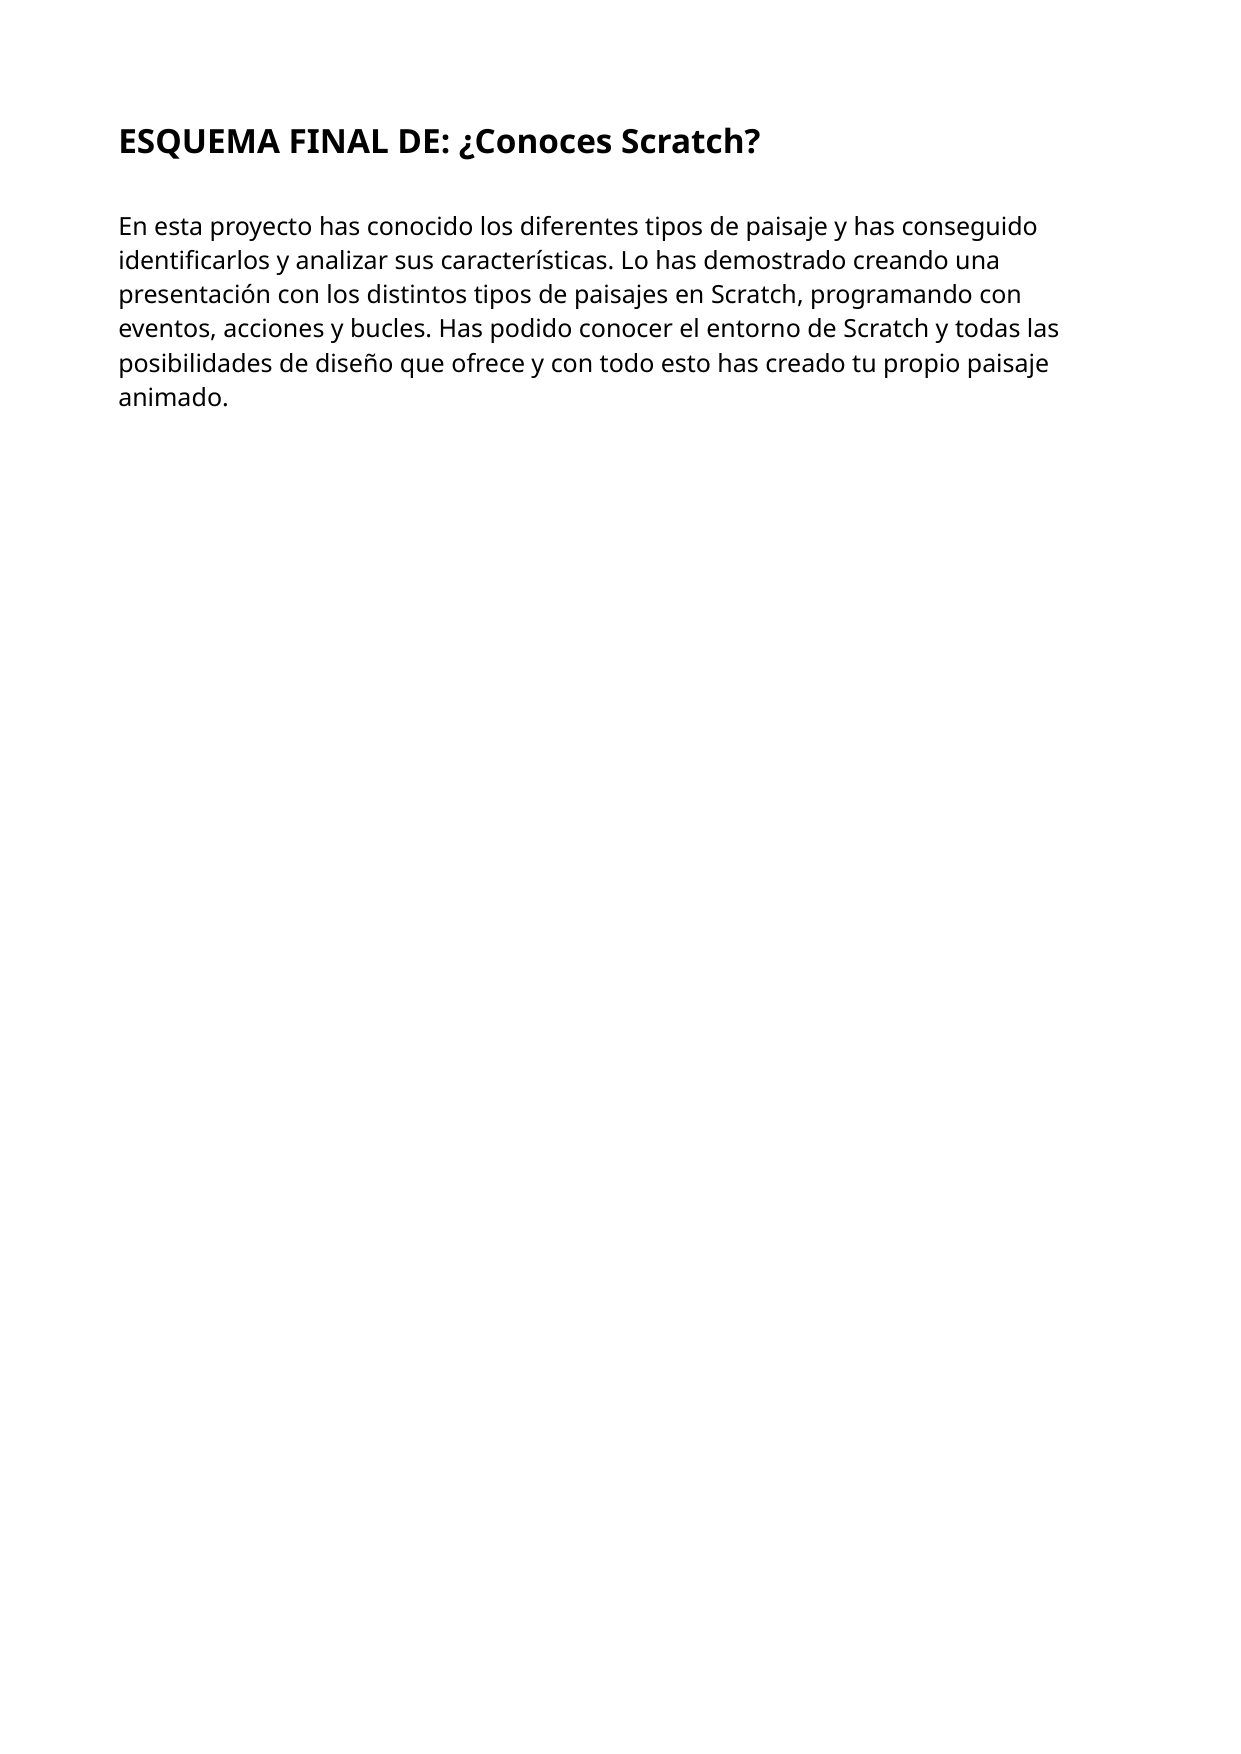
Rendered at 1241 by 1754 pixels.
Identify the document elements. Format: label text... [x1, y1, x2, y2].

text En esta proyecto has conocido los diferentes tipos de paisaje y has conseguido identificarlos y analizar sus características. Lo has demostrado creando una presentación con los distintos tipos de paisajes en Scratch, programando con eventos, acciones y bucles. Has podido conocer el entorno de Scratch y todas las posibilidades de diseño que ofrece y con todo esto has creado tu propio paisaje animado. [118, 209, 1122, 413]
text ESQUEMA FINAL DE: ¿Conoces Scratch? [118, 118, 1122, 163]
